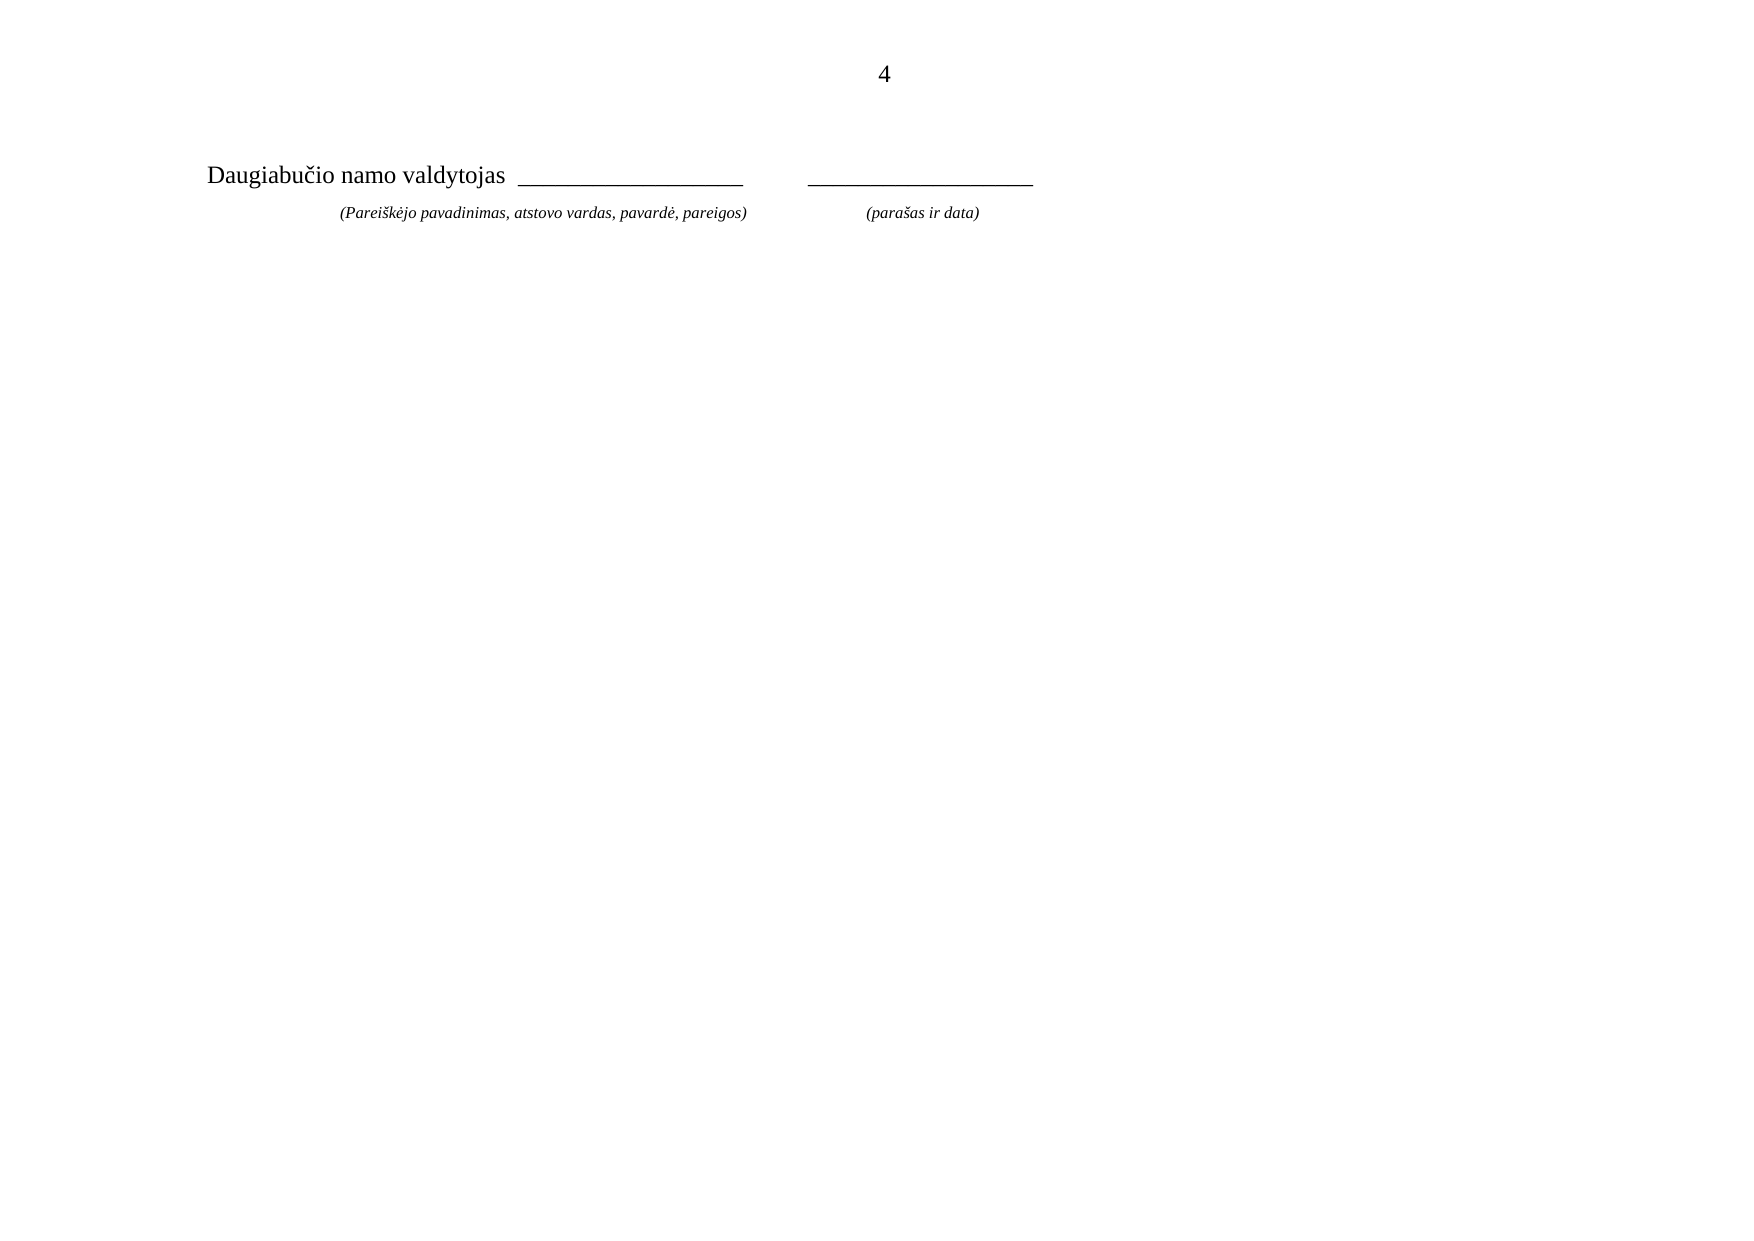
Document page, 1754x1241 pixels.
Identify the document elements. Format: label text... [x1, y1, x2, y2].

text (Pareiškėjo pavadinimas, atstovo vardas, pavardė, pareigos) (parašas ir data) [133, 203, 1636, 232]
text Daugiabučio namo valdytojas __________________ __________________ [133, 160, 1636, 188]
